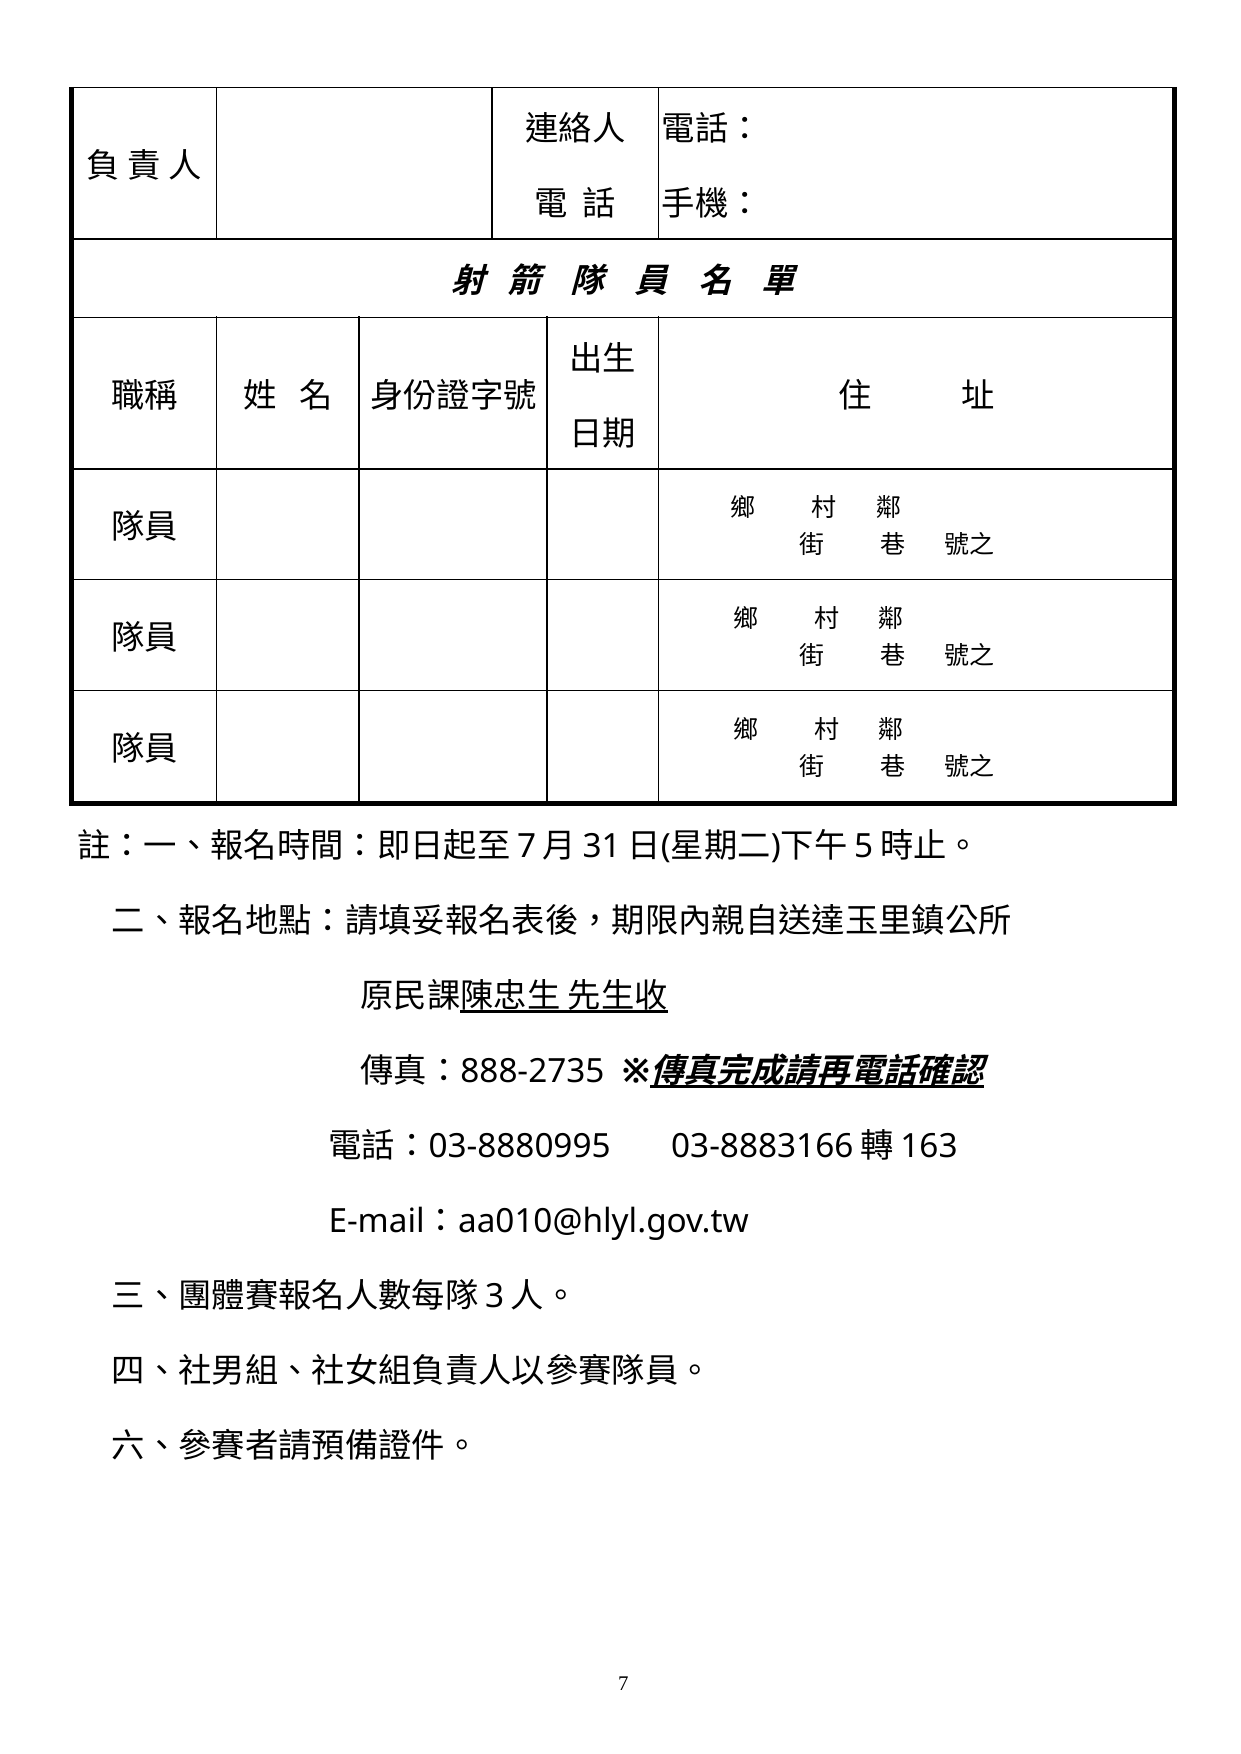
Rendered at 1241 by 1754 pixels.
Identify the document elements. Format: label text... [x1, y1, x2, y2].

table_cell [217, 470, 358, 579]
table_cell 身份證字號 [360, 318, 546, 468]
table_cell 隊員 [74, 691, 216, 801]
table_cell 住 址 [659, 318, 1172, 468]
table_cell 姓 名 [217, 318, 358, 468]
text 原民課陳忠生 先生收 [77, 956, 1169, 1031]
table_cell 隊員 [74, 580, 216, 690]
table_cell 職稱 [74, 318, 216, 468]
table_cell 射 箭 隊 員 名 單 [74, 240, 1172, 316]
table_cell 負 責 人 [74, 88, 216, 238]
table_cell [217, 88, 491, 238]
table_cell 出生 日期 [548, 318, 658, 468]
table_cell [548, 580, 658, 690]
text 三、團體賽報名人數每隊3人。 [77, 1256, 1169, 1331]
table_cell 電話： 手機： [659, 88, 1172, 238]
text 電話：03-8880995 03-8883166轉163 [236, 1106, 1169, 1181]
table_cell 鄉 村 鄰 街 巷 號之 [659, 580, 1172, 690]
table_cell [360, 580, 546, 690]
text 註：一、報名時間：即日起至7月31日(星期二)下午5時止。 [77, 806, 1169, 881]
text 二、報名地點：請填妥報名表後，期限內親自送達玉里鎮公所 [77, 881, 1169, 956]
table_cell 鄉 村 鄰 街 巷 號之 [659, 470, 1172, 579]
table_cell [360, 691, 546, 801]
text 六、參賽者請預備證件。 [77, 1406, 1169, 1481]
table_cell 鄉 村 鄰 街 巷 號之 [659, 691, 1172, 801]
table_cell 隊員 [74, 470, 216, 579]
table_cell 連絡人 電 話 [493, 88, 658, 238]
text E-mail：aa010@hlyl.gov.tw [236, 1181, 1169, 1256]
table_cell [217, 580, 358, 690]
text 四、社男組、社女組負責人以參賽隊員。 [77, 1331, 1169, 1406]
table_cell [548, 691, 658, 801]
table_cell [548, 470, 658, 579]
table_cell [217, 691, 358, 801]
text 傳真：888-2735 ※傳真完成請再電話確認 [77, 1031, 1169, 1106]
table_cell [360, 470, 546, 579]
